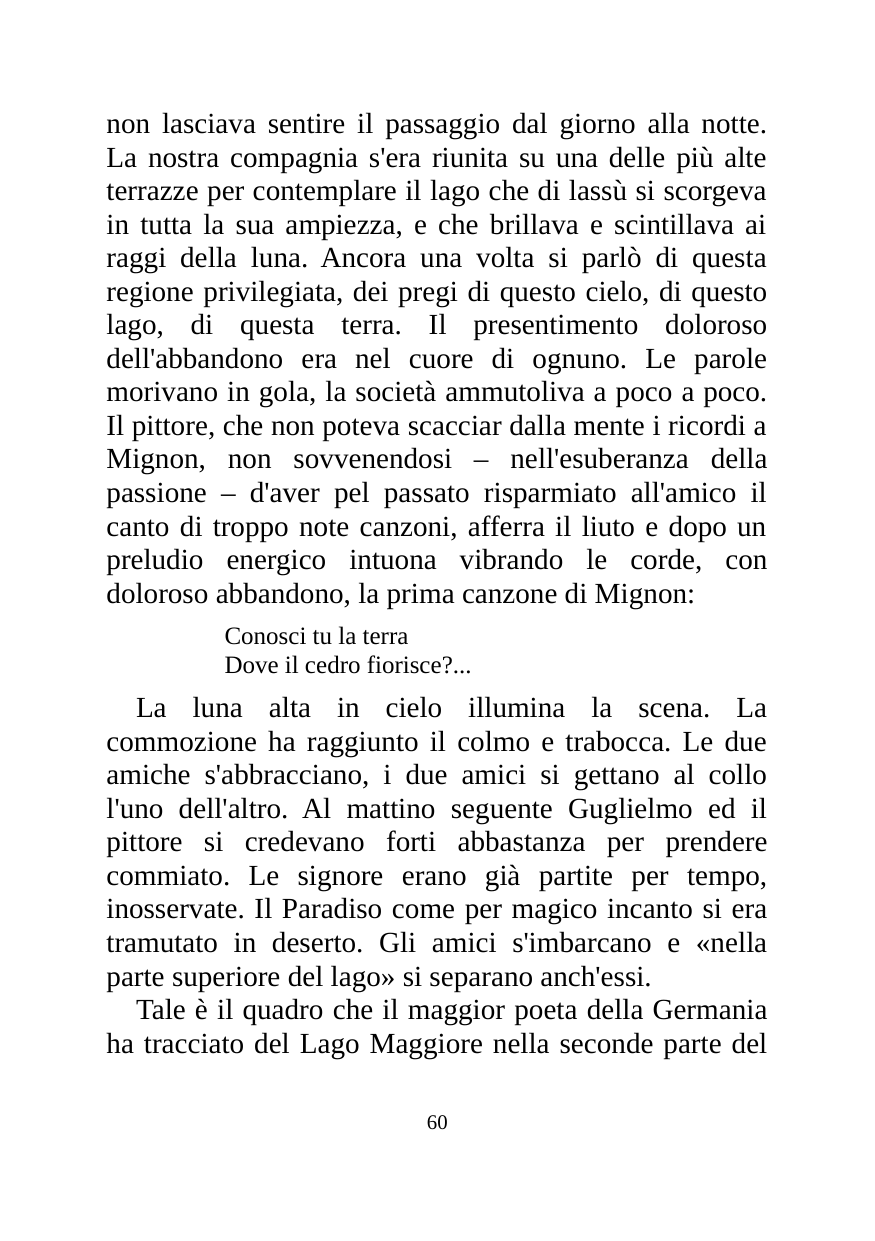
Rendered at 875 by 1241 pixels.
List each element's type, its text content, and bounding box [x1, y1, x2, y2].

text Conosci tu la terra Dove il cedro fiorisce?... [224, 621, 768, 679]
text La luna alta in cielo illumina la scena. La commozione ha raggiunto il colmo e trabocca. Le due amiche s'abbracciano, i due amici si gettano al collo l'uno dell'altro. Al mattino seguente Guglielmo ed il pittore si credevano forti abbastanza per prendere commiato. Le signore erano già partite per tempo, inosservate. Il Paradiso come per magico incanto si era tramutato in deserto. Gli amici s'imbarcano e «nella parte superiore del lago» si separano anch'essi. [106, 690, 768, 992]
text Tale è il quadro che il maggior poeta della Germania ha tracciato del Lago Maggiore nella seconde parte del [106, 992, 768, 1059]
text non lasciava sentire il passaggio dal giorno alla notte. La nostra compagnia s'era riunita su una delle più alte terrazze per contemplare il lago che di lassù si scorgeva in tutta la sua ampiezza, e che brillava e scintillava ai raggi della luna. Ancora una volta si parlò di questa regione privilegiata, dei pregi di questo cielo, di questo lago, di questa terra. Il presentimento doloroso dell'abbandono era nel cuore di ognuno. Le parole morivano in gola, la società ammutoliva a poco a poco. Il pittore, che non poteva scacciar dalla mente i ricordi a Mignon, non sovvenendosi – nell'esuberanza della passione – d'aver pel passato risparmiato all'amico il canto di troppo note canzoni, afferra il liuto e dopo un preludio energico intuona vibrando le corde, con doloroso abbandono, la prima canzone di Mignon: [106, 106, 768, 609]
